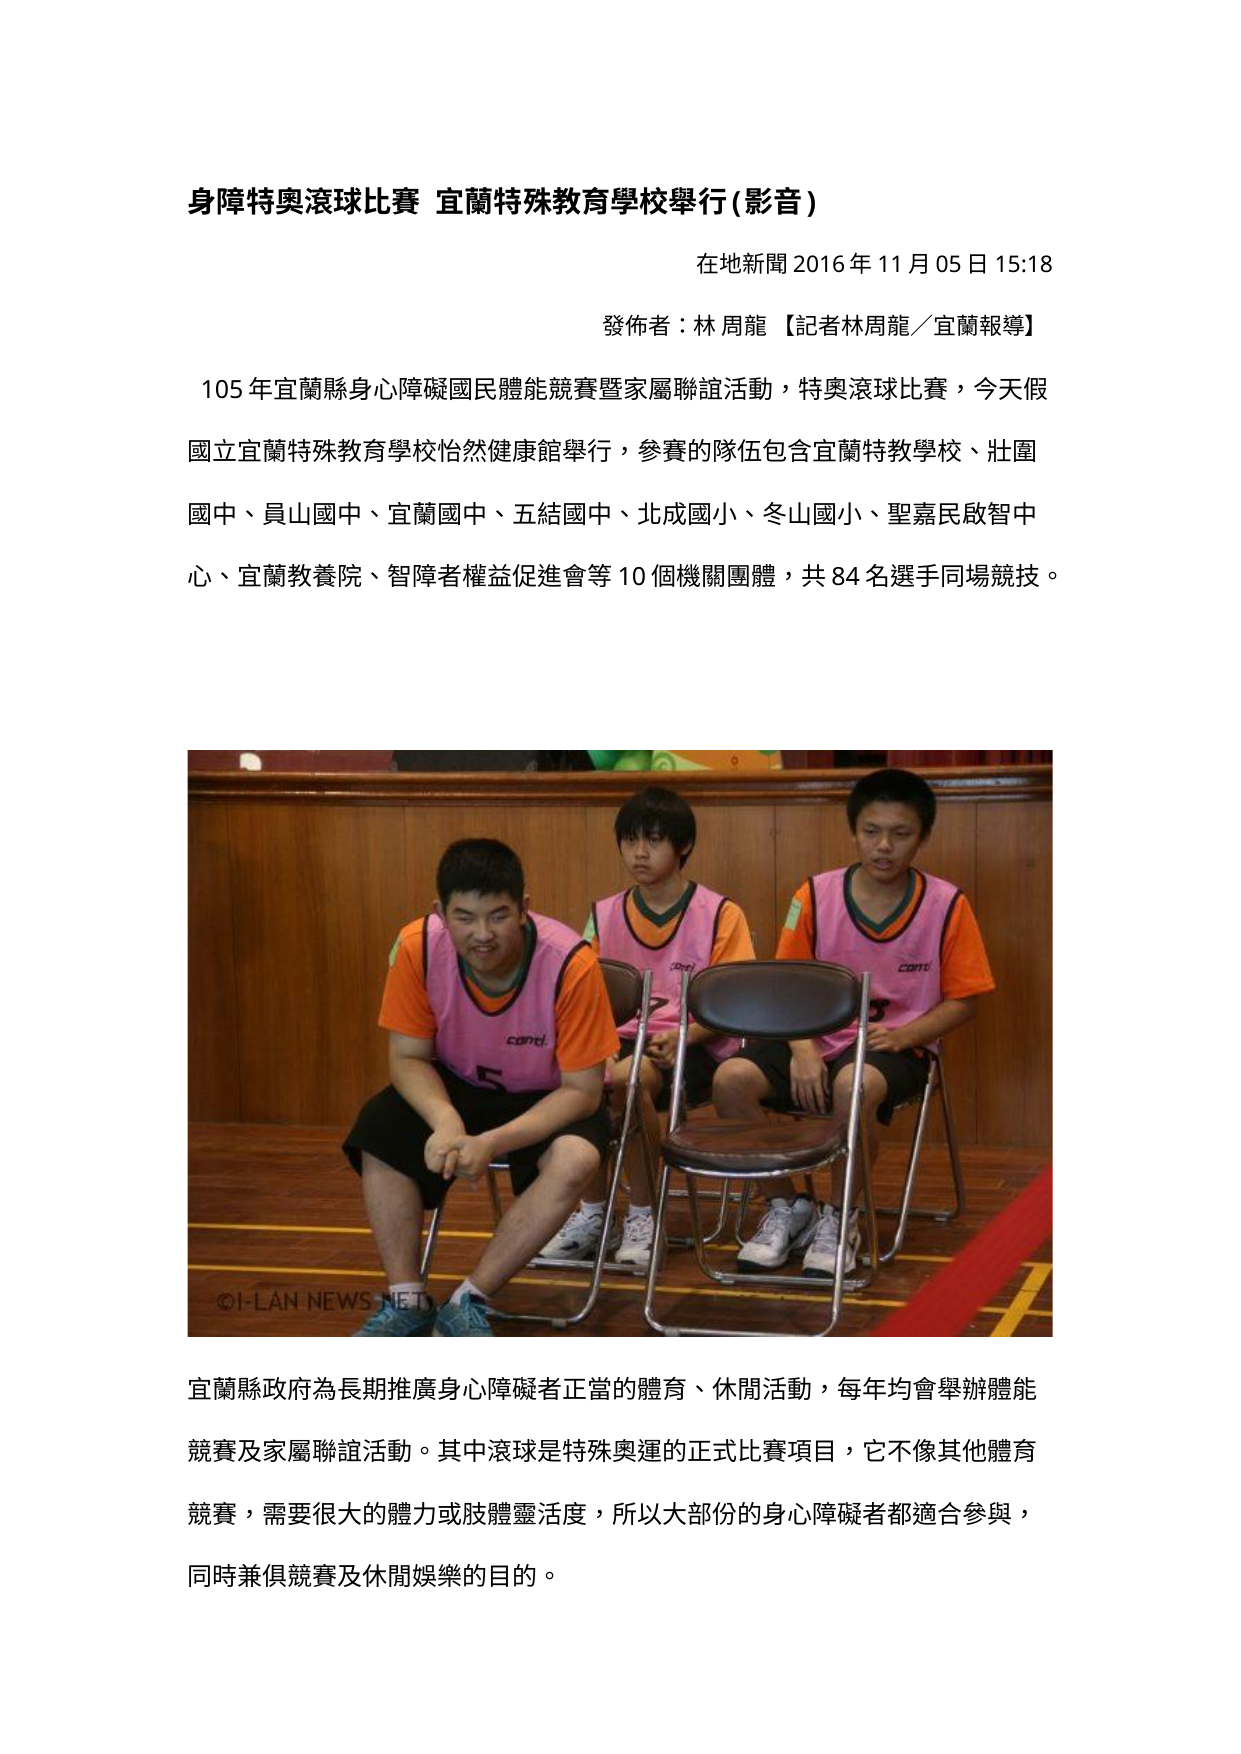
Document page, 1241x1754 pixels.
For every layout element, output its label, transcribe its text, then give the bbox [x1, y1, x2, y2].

text 身障特奧滾球比賽 宜蘭特殊教育學校舉行(影音) [187, 158, 1053, 221]
text 在地新聞2016年11月05日 15:18 [187, 221, 1053, 283]
text 105年宜蘭縣身心障礙國民體能競賽暨家屬聯誼活動，特奧滾球比賽，今天假國立宜蘭特殊教育學校怡然健康館舉行，參賽的隊伍包含宜蘭特教學校、壯圍國中、員山國中、宜蘭國中、五結國中、北成國小、冬山國小、聖嘉民啟智中心、宜蘭教養院、智障者權益促進會等10個機關團體，共84名選手同場競技。 [187, 346, 1053, 658]
text 宜蘭縣政府為長期推廣身心障礙者正當的體育、休閒活動，每年均會舉辦體能競賽及家屬聯誼活動。其中滾球是特殊奧運的正式比賽項目，它不像其他體育競賽，需要很大的體力或肢體靈活度，所以大部份的身心障礙者都適合參與，同時兼俱競賽及休閒娛樂的目的。 [187, 1337, 1053, 1596]
text 發佈者：林 周龍 【記者林周龍／宜蘭報導】 [187, 283, 1053, 346]
text [187, 658, 1053, 750]
